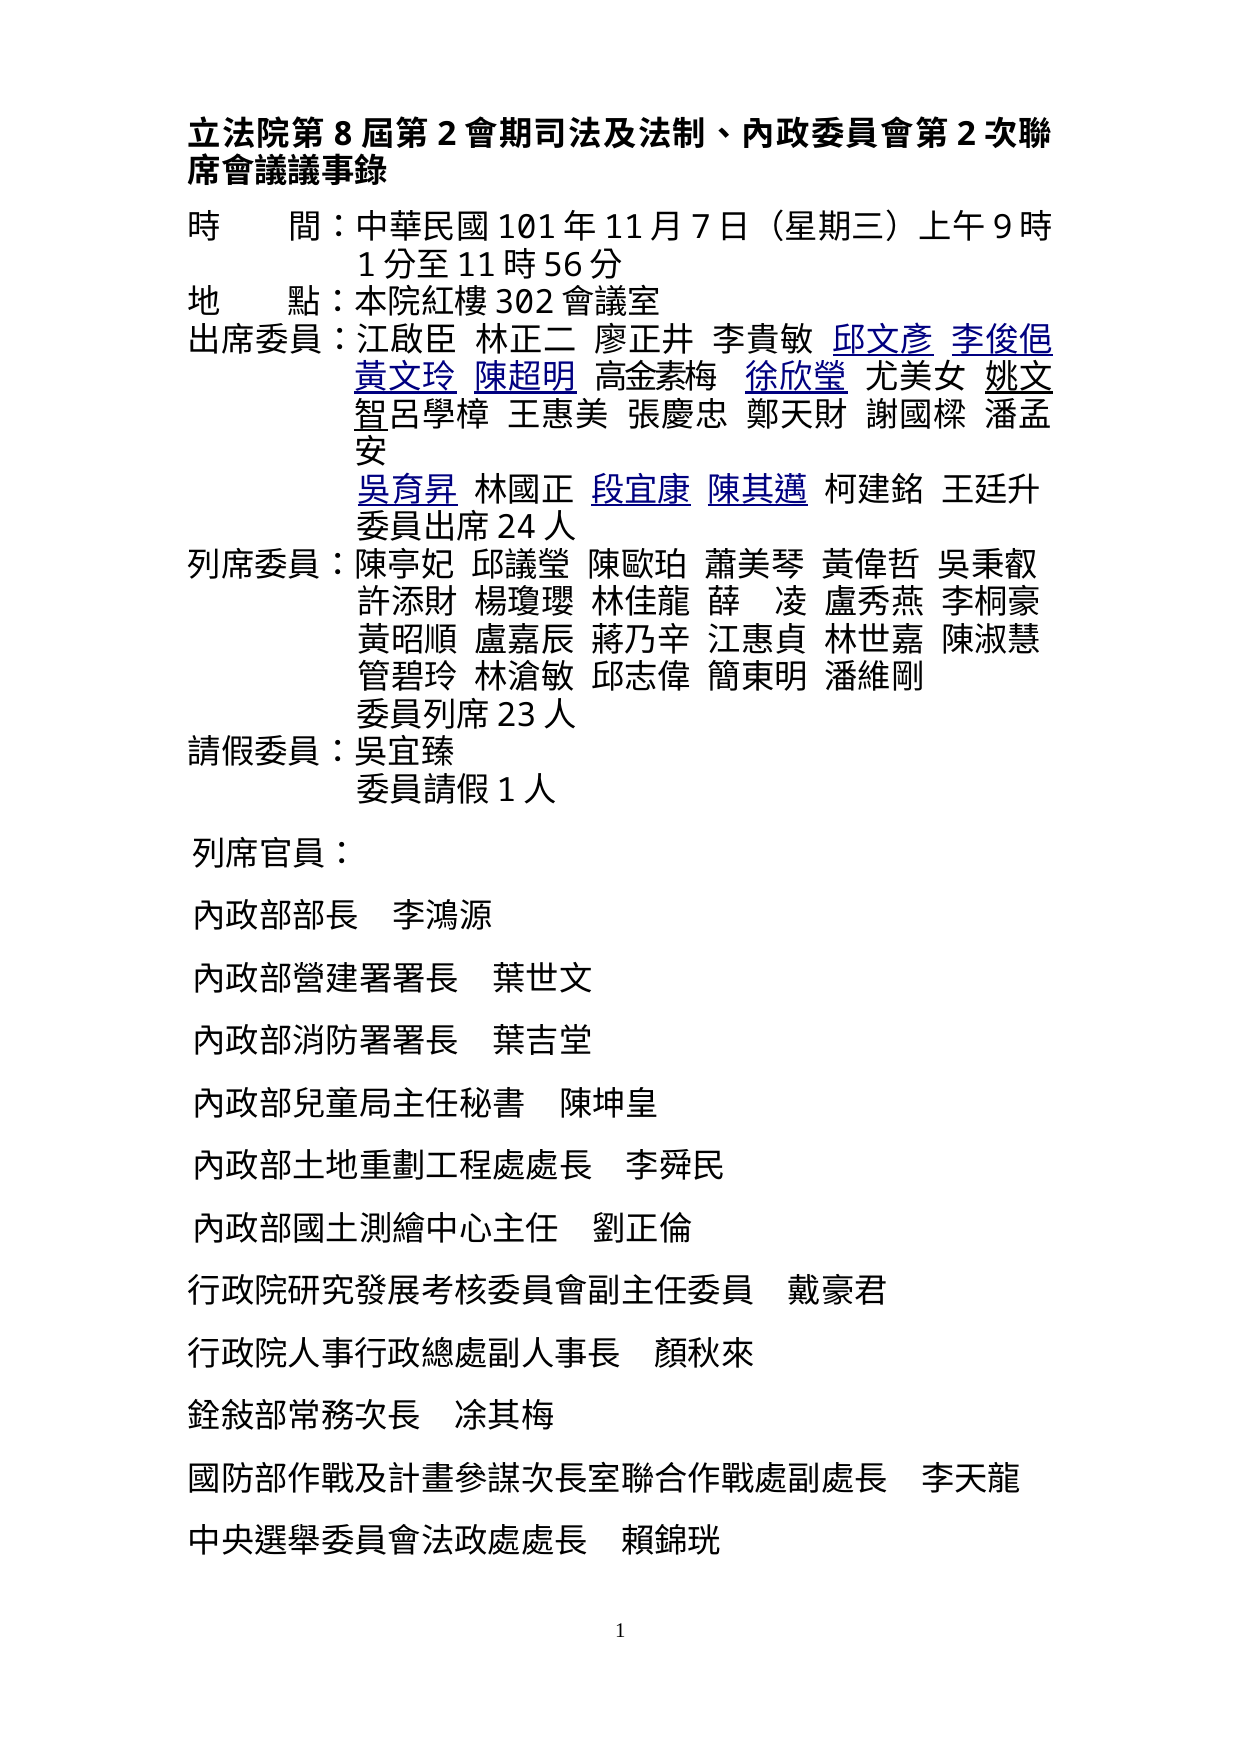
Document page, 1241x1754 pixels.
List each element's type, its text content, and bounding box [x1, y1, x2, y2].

text 黃昭順 盧嘉辰 蔣乃辛 江惠貞 林世嘉 陳淑慧 [357, 621, 1053, 659]
text 行政院人事行政總處副人事長 顏秋來 [187, 1309, 1053, 1371]
text 行政院研究發展考核委員會副主任委員 戴豪君 [187, 1246, 1053, 1309]
text 內政部營建署署長 葉世文 [192, 934, 1053, 996]
text 出席委員：江啟臣 林正二 廖正井 李貴敏 邱文彥 李俊俋黃文玲 陳超明 高金素梅 徐欣瑩 尤美女 姚文智呂學樟 王惠美 張慶忠 鄭天財 謝國樑 潘孟安 [187, 321, 1053, 471]
text 內政部土地重劃工程處處長 李舜民 [192, 1121, 1053, 1184]
text 銓敍部常務次長 凃其梅 [187, 1371, 1053, 1434]
text 列席委員：陳亭妃 邱議瑩 陳歐珀 蕭美琴 黃偉哲 吳秉叡 [187, 546, 1053, 584]
text 列席官員： [192, 809, 1053, 871]
text 內政部兒童局主任秘書 陳坤皇 [192, 1059, 1053, 1121]
text 吳育昇 林國正 段宜康 陳其邁 柯建銘 王廷升 [357, 471, 1053, 509]
text 地 點：本院紅樓302會議室 [187, 284, 1053, 321]
text 內政部國土測繪中心主任 劉正倫 [192, 1184, 1053, 1246]
text 時 間：中華民國101年11月7日（星期三）上午9時1分至11時56分 [187, 209, 1053, 284]
text 委員請假1人 [350, 771, 1053, 809]
text 內政部消防署署長 葉吉堂 [192, 996, 1053, 1059]
text 許添財 楊瓊瓔 林佳龍 薛 凌 盧秀燕 李桐豪 [357, 584, 1053, 621]
text 立法院第8屆第2會期司法及法制、內政委員會第2次聯席會議議事錄 [187, 115, 1053, 190]
text 內政部部長 李鴻源 [192, 871, 1053, 934]
text 請假委員：吳宜臻 [187, 734, 1053, 771]
text 委員出席24人 [350, 509, 1053, 546]
text 委員列席23人 [350, 696, 1053, 734]
text 中央選舉委員會法政處處長 賴錦珖 [187, 1496, 1053, 1559]
text 國防部作戰及計畫參謀次長室聯合作戰處副處長 李天龍 [187, 1434, 1053, 1496]
text 管碧玲 林滄敏 邱志偉 簡東明 潘維剛 [357, 659, 1053, 696]
